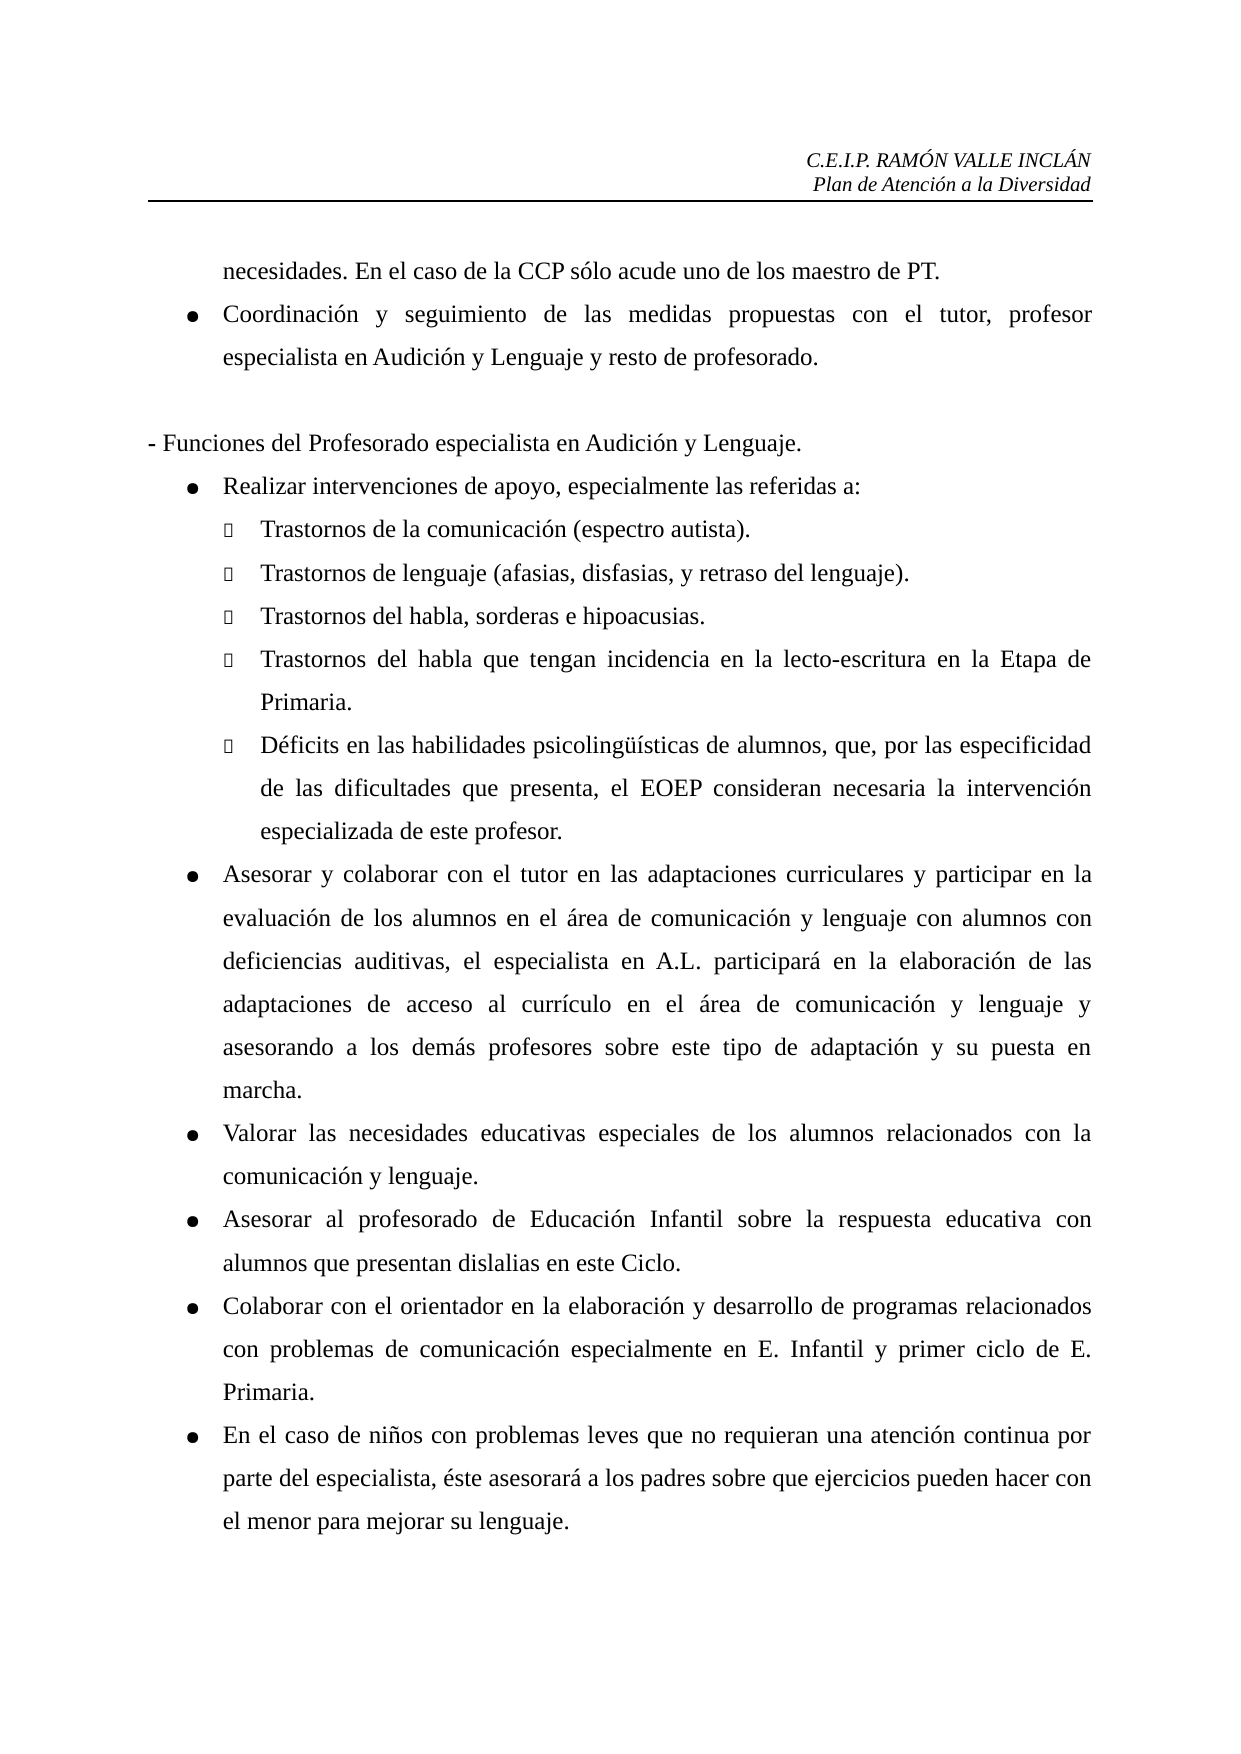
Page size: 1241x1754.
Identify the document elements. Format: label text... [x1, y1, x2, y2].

list Coordinación y seguimiento de las medidas propuestas con el tutor, profesor especialista en Audición y Lenguaje y resto de profesorado. [185, 299, 1093, 371]
list Déficits en las habilidades psicolingüísticas de alumnos, que, por las especificidad de las dificultades que presenta, el EOEP consideran necesaria la intervención especializada de este profesor. [223, 730, 1093, 845]
list Asesorar y colaborar con el tutor en las adaptaciones curriculares y participar en la evaluación de los alumnos en el área de comunicación y lenguaje con alumnos con deficiencias auditivas, el especialista en A.L. participará en la elaboración de las adaptaciones de acceso al currículo en el área de comunicación y lenguaje y asesorando a los demás profesores sobre este tipo de adaptación y su puesta en marcha. [185, 859, 1093, 1104]
list En el caso de niños con problemas leves que no requieran una atención continua por parte del especialista, éste asesorará a los padres sobre que ejercicios pueden hacer con el menor para mejorar su lenguaje. [185, 1420, 1093, 1535]
list Colaborar con el orientador en la elaboración y desarrollo de programas relacionados con problemas de comunicación especialmente en E. Infantil y primer ciclo de E. Primaria. [185, 1291, 1093, 1406]
list Trastornos del habla, sorderas e hipoacusias. [223, 601, 1093, 629]
list Trastornos de la comunicación (espectro autista). [223, 514, 1093, 543]
text - Funciones del Profesorado especialista en Audición y Lenguaje. [148, 428, 1093, 457]
list necesidades. En el caso de la CCP sólo acude uno de los maestro de PT. [185, 256, 1093, 284]
list Trastornos de lenguaje (afasias, disfasias, y retraso del lenguaje). [223, 558, 1093, 586]
list Realizar intervenciones de apoyo, especialmente las referidas a: [185, 471, 1093, 500]
list Asesorar al profesorado de Educación Infantil sobre la respuesta educativa con alumnos que presentan dislalias en este Ciclo. [185, 1204, 1093, 1276]
list Trastornos del habla que tengan incidencia en la lecto-escritura en la Etapa de Primaria. [223, 644, 1093, 716]
list Valorar las necesidades educativas especiales de los alumnos relacionados con la comunicación y lenguaje. [185, 1118, 1093, 1190]
